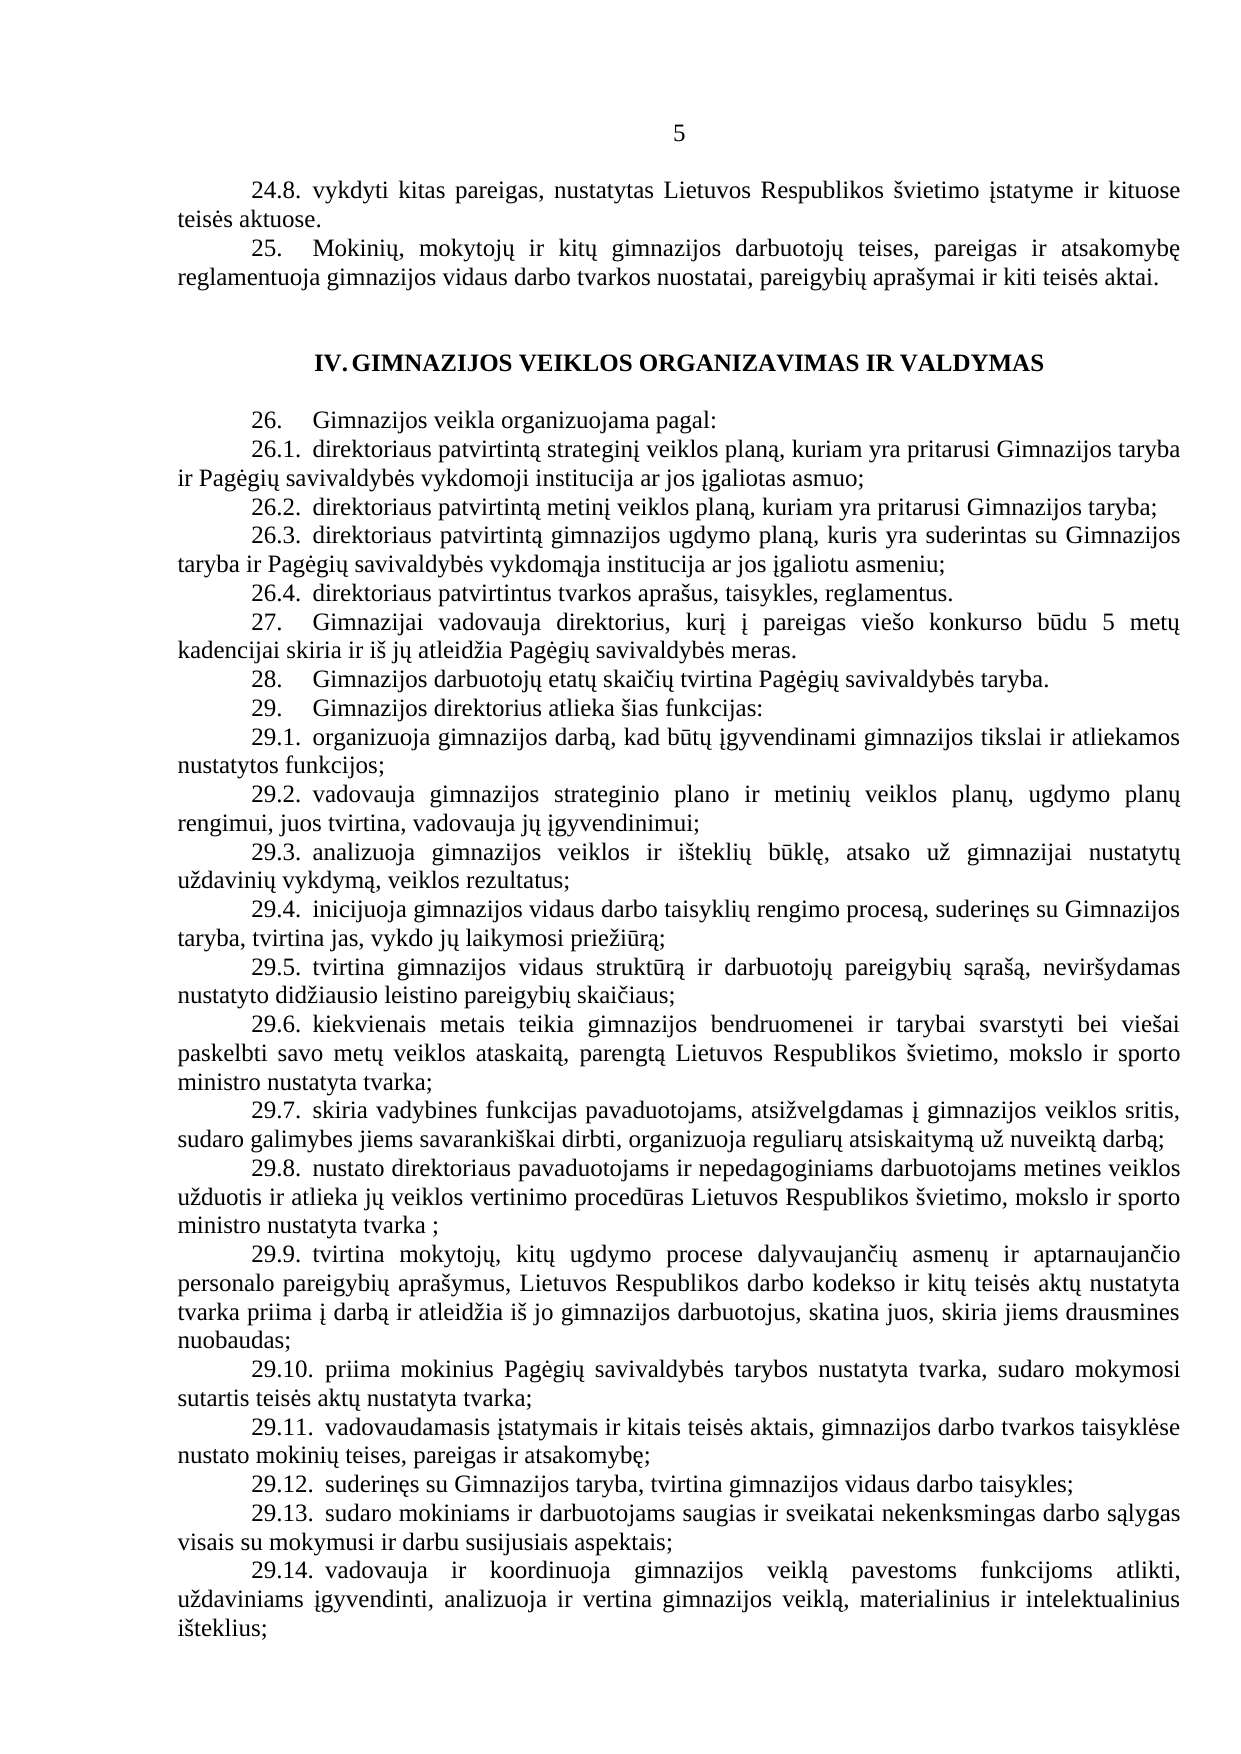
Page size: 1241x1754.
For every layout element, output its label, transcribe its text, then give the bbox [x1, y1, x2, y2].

text 29.12. suderinęs su Gimnazijos taryba, tvirtina gimnazijos vidaus darbo taisykles; [177, 1469, 1181, 1498]
text 29.9. tvirtina mokytojų, kitų ugdymo procese dalyvaujančių asmenų ir aptarnaujančio personalo pareigybių aprašymus, Lietuvos Respublikos darbo kodekso ir kitų teisės aktų nustatyta tvarka priima į darbą ir atleidžia iš jo gimnazijos darbuotojus, skatina juos, skiria jiems drausmines nuobaudas; [177, 1239, 1181, 1354]
text 29. Gimnazijos direktorius atlieka šias funkcijas: [177, 693, 1181, 722]
text 29.5. tvirtina gimnazijos vidaus struktūrą ir darbuotojų pareigybių sąrašą, neviršydamas nustatyto didžiausio leistino pareigybių skaičiaus; [177, 952, 1181, 1009]
text IV. GIMNAZIJOS VEIKLOS ORGANIZAVIMAS IR VALDYMAS [177, 348, 1181, 377]
text 29.7. skiria vadybines funkcijas pavaduotojams, atsižvelgdamas į gimnazijos veiklos sritis, sudaro galimybes jiems savarankiškai dirbti, organizuoja reguliarų atsiskaitymą už nuveiktą darbą; [177, 1096, 1181, 1153]
text 26.4. direktoriaus patvirtintus tvarkos aprašus, taisykles, reglamentus. [177, 578, 1181, 607]
text 27. Gimnazijai vadovauja direktorius, kurį į pareigas viešo konkurso būdu 5 metų kadencijai skiria ir iš jų atleidžia Pagėgių savivaldybės meras. [177, 607, 1181, 664]
text 29.11. vadovaudamasis įstatymais ir kitais teisės aktais, gimnazijos darbo tvarkos taisyklėse nustato mokinių teises, pareigas ir atsakomybę; [177, 1412, 1181, 1469]
text 26.3. direktoriaus patvirtintą gimnazijos ugdymo planą, kuris yra suderintas su Gimnazijos taryba ir Pagėgių savivaldybės vykdomąja institucija ar jos įgaliotu asmeniu; [177, 521, 1181, 578]
text 29.3. analizuoja gimnazijos veiklos ir išteklių būklę, atsako už gimnazijai nustatytų uždavinių vykdymą, veiklos rezultatus; [177, 837, 1181, 894]
text 29.4. inicijuoja gimnazijos vidaus darbo taisyklių rengimo procesą, suderinęs su Gimnazijos taryba, tvirtina jas, vykdo jų laikymosi priežiūrą; [177, 894, 1181, 952]
text 26. Gimnazijos veikla organizuojama pagal: [177, 406, 1181, 434]
text 29.1. organizuoja gimnazijos darbą, kad būtų įgyvendinami gimnazijos tikslai ir atliekamos nustatytos funkcijos; [177, 722, 1181, 779]
text 29.14. vadovauja ir koordinuoja gimnazijos veiklą pavestoms funkcijoms atlikti, uždaviniams įgyvendinti, analizuoja ir vertina gimnazijos veiklą, materialinius ir intelektualinius išteklius; [177, 1556, 1181, 1642]
text 24.8. vykdyti kitas pareigas, nustatytas Lietuvos Respublikos švietimo įstatyme ir kituose teisės aktuose. [177, 176, 1181, 233]
text 29.13. sudaro mokiniams ir darbuotojams saugias ir sveikatai nekenksmingas darbo sąlygas visais su mokymusi ir darbu susijusiais aspektais; [177, 1498, 1181, 1556]
text 29.10. priima mokinius Pagėgių savivaldybės tarybos nustatyta tvarka, sudaro mokymosi sutartis teisės aktų nustatyta tvarka; [177, 1354, 1181, 1412]
text 28. Gimnazijos darbuotojų etatų skaičių tvirtina Pagėgių savivaldybės taryba. [177, 664, 1181, 693]
text 29.6. kiekvienais metais teikia gimnazijos bendruomenei ir tarybai svarstyti bei viešai paskelbti savo metų veiklos ataskaitą, parengtą Lietuvos Respublikos švietimo, mokslo ir sporto ministro nustatyta tvarka; [177, 1009, 1181, 1096]
text 25. Mokinių, mokytojų ir kitų gimnazijos darbuotojų teises, pareigas ir atsakomybę reglamentuoja gimnazijos vidaus darbo tvarkos nuostatai, pareigybių aprašymai ir kiti teisės aktai. [177, 233, 1181, 291]
text 29.8. nustato direktoriaus pavaduotojams ir nepedagoginiams darbuotojams metines veiklos užduotis ir atlieka jų veiklos vertinimo procedūras Lietuvos Respublikos švietimo, mokslo ir sporto ministro nustatyta tvarka ; [177, 1153, 1181, 1239]
text 26.2. direktoriaus patvirtintą metinį veiklos planą, kuriam yra pritarusi Gimnazijos taryba; [177, 492, 1181, 521]
text 26.1. direktoriaus patvirtintą strateginį veiklos planą, kuriam yra pritarusi Gimnazijos taryba ir Pagėgių savivaldybės vykdomoji institucija ar jos įgaliotas asmuo; [177, 434, 1181, 492]
text 29.2. vadovauja gimnazijos strateginio plano ir metinių veiklos planų, ugdymo planų rengimui, juos tvirtina, vadovauja jų įgyvendinimui; [177, 779, 1181, 837]
